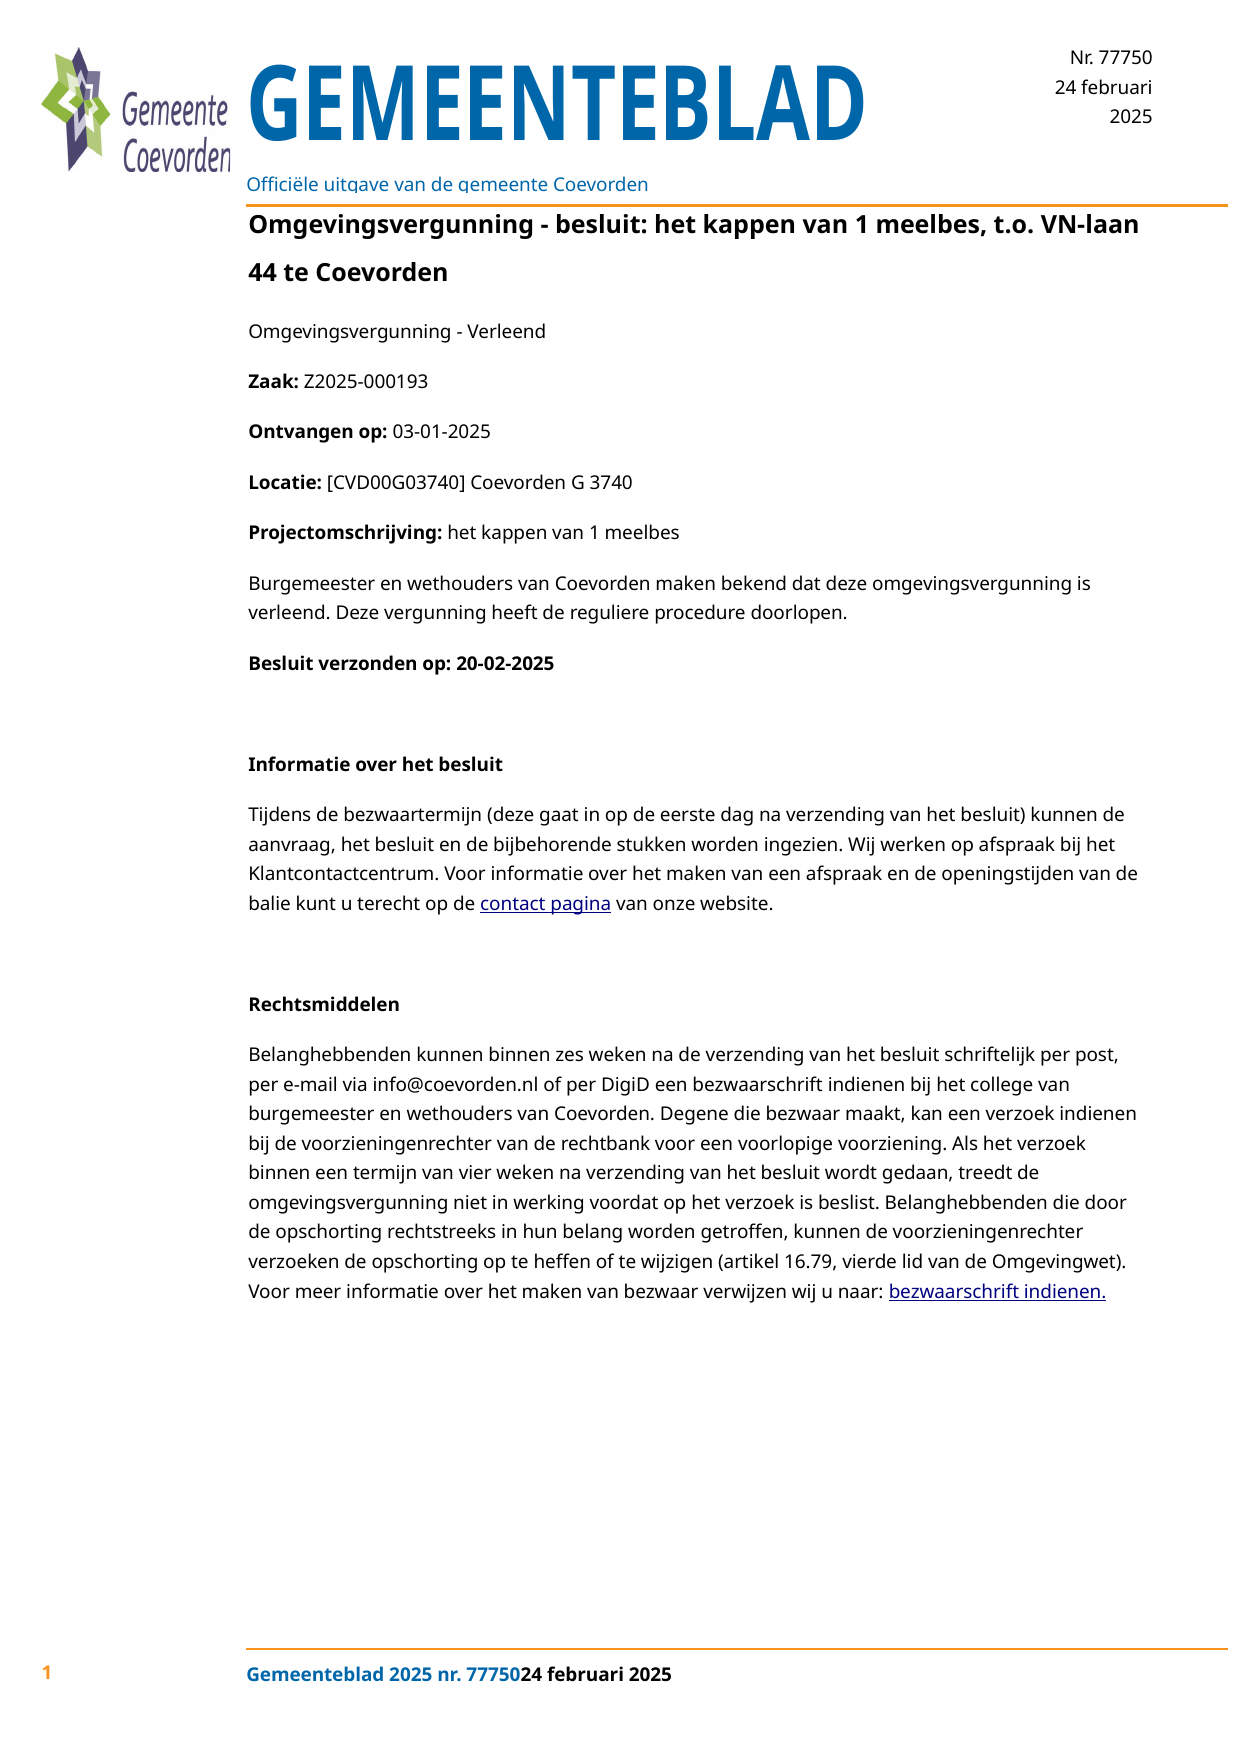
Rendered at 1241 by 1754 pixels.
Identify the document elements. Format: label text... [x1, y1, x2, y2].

text Informatie over het besluit [248, 751, 1152, 777]
text Burgemeester en wethouders van Coevorden maken bekend dat deze omgevingsvergunning is verleend. Deze vergunning heeft de reguliere procedure doorlopen. [248, 570, 1152, 625]
text Belanghebbenden kunnen binnen zes weken na de verzending van het besluit schriftelijk per post, per e-mail via info@coevorden.nl of per DigiD een bezwaarschrift indienen bij het college van burgemeester en wethouders van Coevorden. Degene die bezwaar maakt, kan een verzoek indienen bij de voorzieningenrechter van de rechtbank voor een voorlopige voorziening. Als het verzoek binnen een termijn van vier weken na verzending van het besluit wordt gedaan, treedt de omgevingsvergunning niet in werking voordat op het verzoek is beslist. Belanghebbenden die door de opschorting rechtstreeks in hun belang worden getroffen, kunnen de voorzieningenrechter verzoeken de opschorting op te heffen of te wijzigen (artikel 16.79, vierde lid van de Omgevingwet). Voor meer informatie over het maken van bezwaar verwijzen wij u naar: bezwaarschrift indienen. [248, 1041, 1152, 1304]
text Zaak: Z2025-000193 [248, 368, 1152, 394]
text Omgevingsvergunning - besluit: het kappen van 1 meelbes, t.o. VN-laan 44 te Coevorden [248, 207, 1152, 288]
picture [41, 47, 231, 172]
text Omgevingsvergunning - Verleend [248, 318, 1152, 344]
text Locatie: [CVD00G03740] Coevorden G 3740 [248, 469, 1152, 495]
text Projectomschrijving: het kappen van 1 meelbes [248, 519, 1152, 545]
text Tijdens de bezwaartermijn (deze gaat in op de eerste dag na verzending van het besluit) kunnen de aanvraag, het besluit en de bijbehorende stukken worden ingezien. Wij werken op afspraak bij het Klantcontactcentrum. Voor informatie over het maken van een afspraak en de openingstijden van de balie kunt u terecht op de contact pagina van onze website. [248, 801, 1152, 916]
text Besluit verzonden op: 20-02-2025 [248, 650, 1152, 676]
text Ontvangen op: 03-01-2025 [248, 419, 1152, 444]
text Rechtsmiddelen [248, 991, 1152, 1017]
